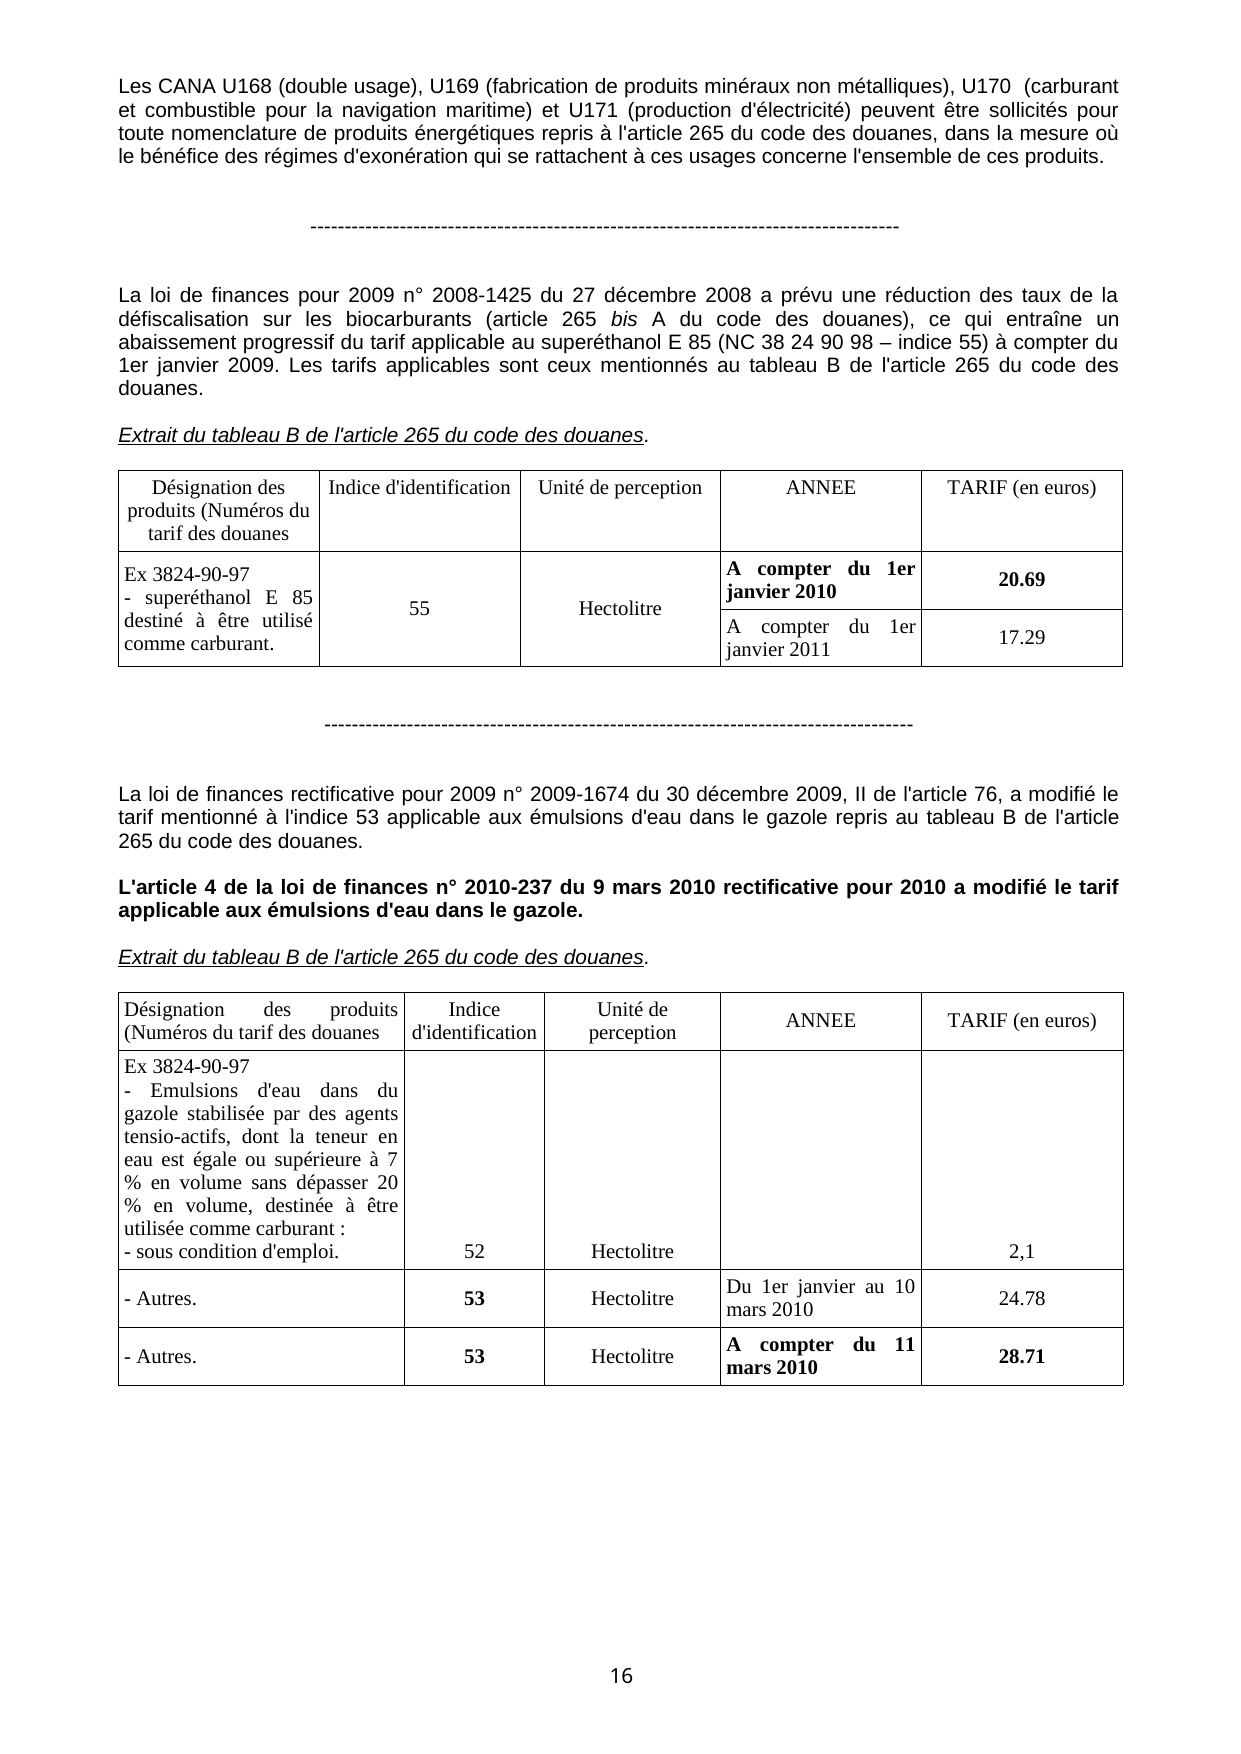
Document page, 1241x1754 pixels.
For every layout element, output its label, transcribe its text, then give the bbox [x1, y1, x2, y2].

table_cell Hectolitre [545, 1328, 720, 1385]
table_cell 2,1 [922, 1051, 1123, 1269]
table_header Indice d'identification [320, 471, 520, 551]
table_cell 28,71 [922, 1328, 1123, 1385]
table_header 20,69 [922, 552, 1122, 609]
table_cell 53 [405, 1328, 544, 1385]
text La loi de finances rectificative pour 2009 n° 2009-1674 du 30 décembre 2009, II de l'article 76, a modifié le tarif mentionné à l'indice 53 applicable aux émulsions d'eau dans le gazole repris au tableau B de l'article 265 du code des douanes. [118, 783, 1121, 852]
table_header TARIF (en euros) [922, 471, 1122, 551]
table_cell Du 1er janvier au 10 mars 2010 [721, 1270, 921, 1327]
table_cell - Autres. [119, 1328, 404, 1385]
table_header Désignation des produits (Numéros du tarif des douanes [119, 993, 404, 1049]
table_cell 17,29 [922, 610, 1122, 666]
table_cell 55 [320, 552, 520, 666]
table_header ANNEE [721, 993, 921, 1049]
table_cell Ex 3824-90-97 - superéthanol E 85 destiné à être utilisé comme carburant. [119, 552, 319, 666]
text Les CANA U168 (double usage), U169 (fabrication de produits minéraux non métalliques), U170 (carburant et combustible pour la navigation maritime) et U171 (production d'électricité) peuvent être sollicités pour toute nomenclature de produits énergétiques repris à l'article 265 du code des douanes, dans la mesure où le bénéfice des régimes d'exonération qui se rattachent à ces usages concerne l'ensemble de ces produits. [118, 75, 1121, 168]
text La loi de finances pour 2009 n° 2008-1425 du 27 décembre 2008 a prévu une réduction des taux de la défiscalisation sur les biocarburants (article 265 bis A du code des douanes), ce qui entraîne un abaissement progressif du tarif applicable au superéthanol E 85 (NC 38 24 90 98 – indice 55) à compter du 1er janvier 2009. Les tarifs applicables sont ceux mentionnés au tableau B de l'article 265 du code des douanes. [118, 284, 1121, 400]
table_cell Ex 3824-90-97 - Emulsions d'eau dans du gazole stabilisée par des agents tensio-actifs, dont la teneur en eau est égale ou supérieure à 7 % en volume sans dépasser 20 % en volume, destinée à être utilisée comme carburant : - sous condition d'emploi. [119, 1051, 404, 1269]
table_cell 52 [405, 1051, 544, 1269]
text L'article 4 de la loi de finances n° 2010-237 du 9 mars 2010 rectificative pour 2010 a modifié le tarif applicable aux émulsions d'eau dans le gazole. [118, 876, 1121, 922]
table_cell A compter du 11 mars 2010 [721, 1328, 921, 1385]
table_cell A compter du 1er janvier 2011 [721, 610, 921, 666]
table_cell - Autres. [119, 1270, 404, 1327]
table_cell 24,78 [922, 1270, 1123, 1327]
table_header TARIF (en euros) [922, 993, 1123, 1049]
table_header A compter du 1er janvier 2010 [721, 552, 921, 609]
table_header Indice d'identification [405, 993, 544, 1049]
table_header Unité de perception [521, 471, 720, 551]
table_cell [721, 1051, 921, 1269]
table_header Unité de perception [545, 993, 720, 1049]
table_cell Hectolitre [545, 1051, 720, 1269]
text Extrait du tableau B de l'article 265 du code des douanes. [118, 945, 1121, 968]
table_cell Hectolitre [521, 552, 720, 666]
table_cell Hectolitre [545, 1270, 720, 1327]
table_header ANNEE [721, 471, 921, 551]
text Extrait du tableau B de l'article 265 du code des douanes. [118, 423, 1121, 447]
table_header Désignation des produits (Numéros du tarif des douanes [119, 471, 319, 551]
table_cell 53 [405, 1270, 544, 1327]
